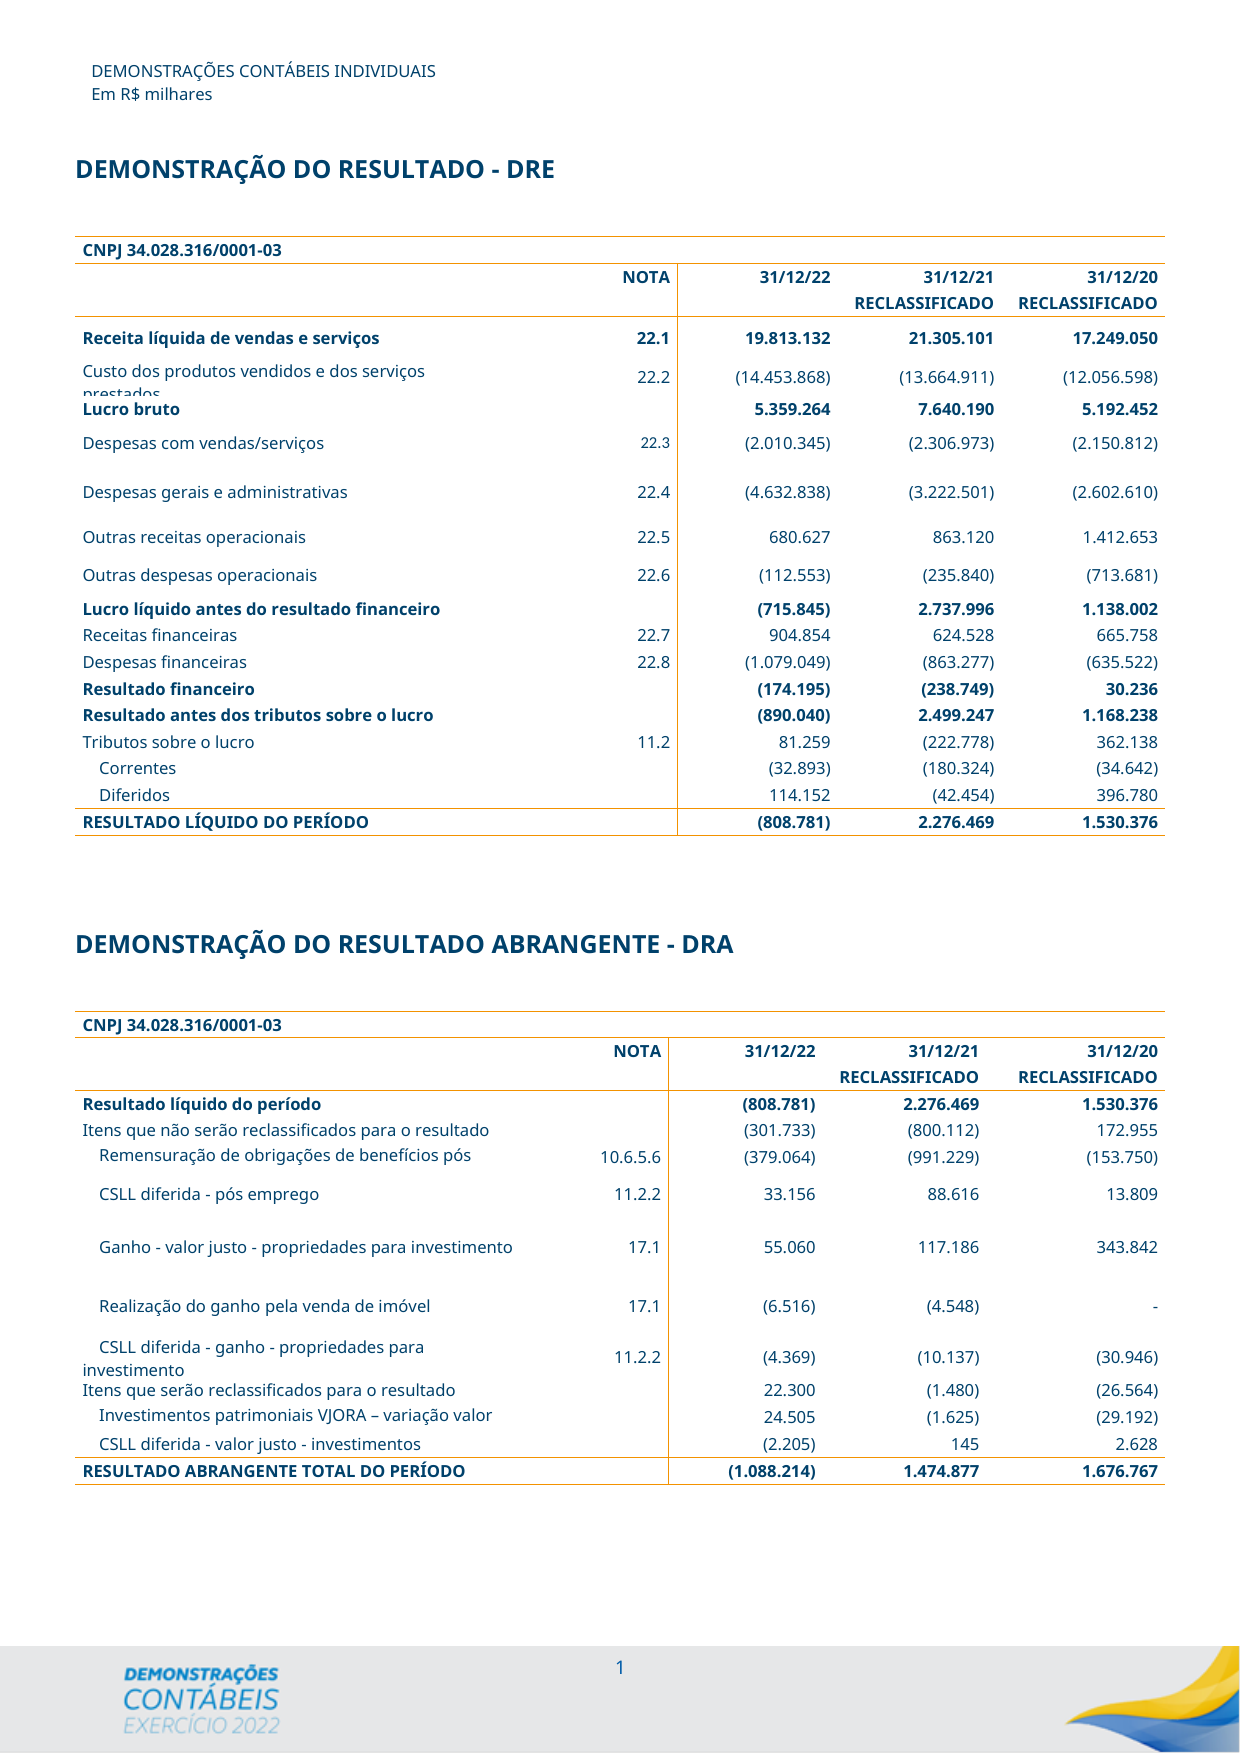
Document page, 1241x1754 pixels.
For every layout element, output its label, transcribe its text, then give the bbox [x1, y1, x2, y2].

table_cell 1.138.002 [1001, 596, 1165, 622]
table_cell Outras receitas operacionais [75, 519, 511, 554]
table_cell Itens que não serão reclassificados para o resultado [75, 1117, 538, 1143]
table_cell [511, 596, 677, 622]
table_cell 22.1 [511, 317, 677, 360]
table_cell 33.156 [669, 1170, 823, 1218]
table_cell 10.6.5.6 [538, 1144, 668, 1170]
table_cell (301.733) [669, 1117, 823, 1143]
table_cell RECLASSIFICADO [838, 289, 1001, 316]
table_cell 11.2.2 [538, 1336, 668, 1377]
table_cell (29.192) [986, 1404, 1165, 1430]
table_cell 114.152 [678, 782, 838, 808]
table_cell 624.528 [838, 622, 1001, 649]
table_cell [538, 1377, 668, 1404]
table_cell 31/12/22 [678, 264, 838, 289]
table_cell (715.845) [678, 596, 838, 622]
table_cell 31/12/20 [986, 1038, 1165, 1064]
text DEMONSTRAÇÃO DO RESULTADO - DRE [75, 152, 1165, 186]
table_cell (3.222.501) [838, 465, 1001, 519]
table_cell 17.249.050 [1001, 317, 1165, 360]
table_cell 22.5 [511, 519, 677, 554]
table_cell [538, 1430, 668, 1457]
table_cell (13.664.911) [838, 360, 1001, 395]
table_cell (2.010.345) [678, 422, 838, 465]
table_cell 1.168.238 [1001, 702, 1165, 728]
table_cell (991.229) [823, 1144, 986, 1170]
table_cell CSLL diferida - ganho - propriedades para investimento [75, 1336, 538, 1377]
table_cell CSLL diferida - valor justo - investimentos [75, 1430, 538, 1457]
table_cell [678, 289, 838, 316]
table_cell (180.324) [838, 755, 1001, 782]
table_header CNPJ 34.028.316/0001-03 [75, 1012, 538, 1037]
table_cell 1.530.376 [986, 1091, 1165, 1117]
table_cell 172.955 [986, 1117, 1165, 1143]
table_cell - [986, 1276, 1165, 1336]
table_cell 343.842 [986, 1218, 1165, 1276]
table_cell [538, 1064, 668, 1090]
table_cell (32.893) [678, 755, 838, 782]
table_cell Remensuração de obrigações de benefícios pós emprego [75, 1144, 538, 1170]
table_cell 22.7 [511, 622, 677, 649]
table_cell Lucro líquido antes do resultado financeiro [75, 596, 511, 622]
table_cell (12.056.598) [1001, 360, 1165, 395]
table_cell (153.750) [986, 1144, 1165, 1170]
table_cell (713.681) [1001, 554, 1165, 596]
table_cell 1.412.653 [1001, 519, 1165, 554]
table_cell (1.480) [823, 1377, 986, 1404]
table_cell (2.150.812) [1001, 422, 1165, 465]
table_cell 2.499.247 [838, 702, 1001, 728]
table_cell 22.300 [669, 1377, 823, 1404]
table_cell [75, 1064, 538, 1090]
table_cell (4.548) [823, 1276, 986, 1336]
table_cell 17.1 [538, 1276, 668, 1336]
table_cell (112.553) [678, 554, 838, 596]
table_cell [511, 755, 677, 782]
table_cell 81.259 [678, 729, 838, 755]
table_cell RESULTADO LÍQUIDO DO PERÍODO [75, 809, 511, 835]
table_cell Resultado líquido do período [75, 1091, 538, 1117]
table_cell 396.780 [1001, 782, 1165, 808]
table_cell 904.854 [678, 622, 838, 649]
table_cell (174.195) [678, 675, 838, 702]
table_cell 11.2 [511, 729, 677, 755]
table_cell (2.205) [669, 1430, 823, 1457]
table_cell 22.2 [511, 360, 677, 395]
table_cell [511, 395, 677, 422]
table_cell 21.305.101 [838, 317, 1001, 360]
table_cell Receita líquida de vendas e serviços [75, 317, 511, 360]
table_cell Realização do ganho pela venda de imóvel [75, 1276, 538, 1336]
table_cell 5.192.452 [1001, 395, 1165, 422]
table_cell (14.453.868) [678, 360, 838, 395]
table_cell (222.778) [838, 729, 1001, 755]
table_cell [538, 1091, 668, 1117]
table_cell 19.813.132 [678, 317, 838, 360]
table_cell 17.1 [538, 1218, 668, 1276]
table_cell 88.616 [823, 1170, 986, 1218]
table_cell (890.040) [678, 702, 838, 728]
table_cell (6.516) [669, 1276, 823, 1336]
table_cell (635.522) [1001, 649, 1165, 675]
table_cell 24.505 [669, 1404, 823, 1430]
table_cell CSLL diferida - pós emprego [75, 1170, 538, 1218]
table_cell 31/12/21 [823, 1038, 986, 1064]
table_cell [669, 1064, 823, 1090]
table_cell [75, 1038, 538, 1064]
table_header [838, 237, 1001, 263]
table_cell (235.840) [838, 554, 1001, 596]
table_cell 7.640.190 [838, 395, 1001, 422]
table_cell [511, 782, 677, 808]
table_header [1001, 237, 1165, 263]
table_cell 22.8 [511, 649, 677, 675]
table_cell (26.564) [986, 1377, 1165, 1404]
table_header [823, 1012, 986, 1037]
table_cell 665.758 [1001, 622, 1165, 649]
table_cell 362.138 [1001, 729, 1165, 755]
table_cell 13.809 [986, 1170, 1165, 1218]
table_cell [511, 809, 677, 835]
table_cell 680.627 [678, 519, 838, 554]
table_cell NOTA [538, 1038, 668, 1064]
table_cell 30.236 [1001, 675, 1165, 702]
table_cell 22.6 [511, 554, 677, 596]
table_cell Outras despesas operacionais [75, 554, 511, 596]
table_cell (42.454) [838, 782, 1001, 808]
table_cell NOTA [511, 264, 677, 289]
table_cell (808.781) [678, 809, 838, 835]
table_cell (1.088.214) [669, 1458, 823, 1483]
table_header [986, 1012, 1165, 1037]
table_cell RESULTADO ABRANGENTE TOTAL DO PERÍODO [75, 1458, 538, 1483]
table_cell [75, 289, 511, 316]
picture [0, 1646, 1241, 1754]
table_cell 145 [823, 1430, 986, 1457]
table_header [538, 1012, 668, 1037]
table_cell 11.2.2 [538, 1170, 668, 1218]
table_cell 1.474.877 [823, 1458, 986, 1483]
table_cell Despesas com vendas/serviços [75, 422, 511, 465]
table_cell (30.946) [986, 1336, 1165, 1377]
table_cell 2.737.996 [838, 596, 1001, 622]
table_cell RECLASSIFICADO [986, 1064, 1165, 1090]
table_cell 55.060 [669, 1218, 823, 1276]
table_cell (800.112) [823, 1117, 986, 1143]
table_cell 117.186 [823, 1218, 986, 1276]
table_cell (1.625) [823, 1404, 986, 1430]
table_cell Resultado financeiro [75, 675, 511, 702]
table_cell 1.676.767 [986, 1458, 1165, 1483]
table_cell 1.530.376 [1001, 809, 1165, 835]
table_cell 2.276.469 [823, 1091, 986, 1117]
table_cell 31/12/22 [669, 1038, 823, 1064]
table_cell (2.602.610) [1001, 465, 1165, 519]
table_cell [511, 702, 677, 728]
table_cell [511, 289, 677, 316]
table_cell (4.369) [669, 1336, 823, 1377]
table_cell [538, 1404, 668, 1430]
table_cell 31/12/20 [1001, 264, 1165, 289]
table_cell RECLASSIFICADO [1001, 289, 1165, 316]
table_cell (379.064) [669, 1144, 823, 1170]
table_cell Despesas gerais e administrativas [75, 465, 511, 519]
table_cell 22.4 [511, 465, 677, 519]
table_cell (2.306.973) [838, 422, 1001, 465]
table_cell Diferidos [75, 782, 511, 808]
table_cell [75, 264, 511, 289]
table_cell Itens que serão reclassificados para o resultado [75, 1377, 538, 1404]
table_cell 31/12/21 [838, 264, 1001, 289]
table_cell Ganho - valor justo - propriedades para investimento [75, 1218, 538, 1276]
table_cell Investimentos patrimoniais VJORA – variação valor justo [75, 1404, 538, 1430]
table_cell Correntes [75, 755, 511, 782]
table_cell 22.3 [511, 422, 677, 465]
table_cell (4.632.838) [678, 465, 838, 519]
text DEMONSTRAÇÃO DO RESULTADO ABRANGENTE - DRA [75, 927, 1165, 961]
table_cell Despesas financeiras [75, 649, 511, 675]
table_cell 2.276.469 [838, 809, 1001, 835]
table_header [677, 237, 838, 263]
table_cell Resultado antes dos tributos sobre o lucro [75, 702, 511, 728]
table_cell RECLASSIFICADO [823, 1064, 986, 1090]
table_cell (34.642) [1001, 755, 1165, 782]
table_cell (863.277) [838, 649, 1001, 675]
table_cell Lucro bruto [75, 395, 511, 422]
table_cell [538, 1117, 668, 1143]
table_cell Tributos sobre o lucro [75, 729, 511, 755]
table_header CNPJ 34.028.316/0001-03 [75, 237, 511, 263]
table_cell (238.749) [838, 675, 1001, 702]
table_cell 2.628 [986, 1430, 1165, 1457]
table_header [668, 1012, 823, 1037]
table_cell (1.079.049) [678, 649, 838, 675]
table_cell (808.781) [669, 1091, 823, 1117]
table_cell [538, 1458, 668, 1483]
table_cell Custo dos produtos vendidos e dos serviços prestados [75, 360, 511, 395]
table_cell 863.120 [838, 519, 1001, 554]
table_cell 5.359.264 [678, 395, 838, 422]
table_cell (10.137) [823, 1336, 986, 1377]
table_cell Receitas financeiras [75, 622, 511, 649]
table_cell [511, 675, 677, 702]
table_header [511, 237, 677, 263]
